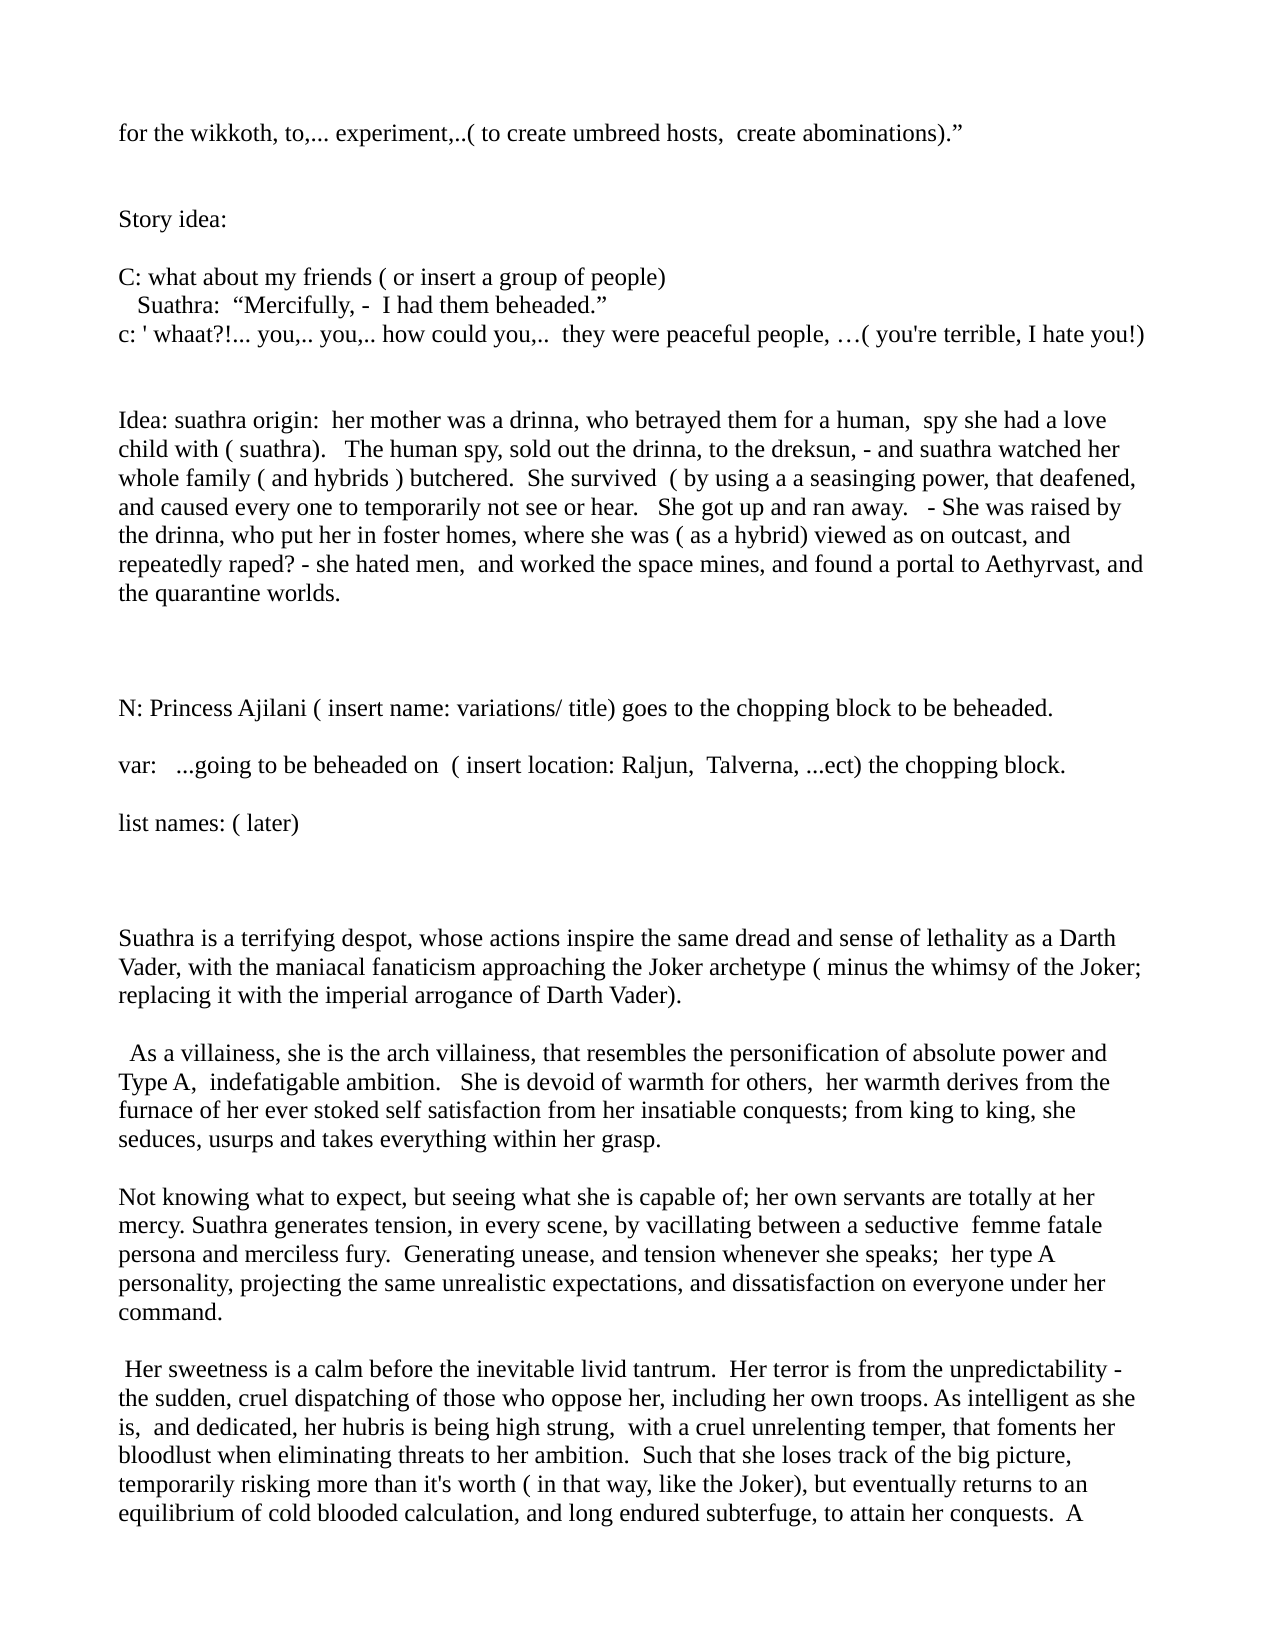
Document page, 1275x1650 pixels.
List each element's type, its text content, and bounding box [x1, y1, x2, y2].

text c: ' whaat?!... you,.. you,.. how could you,.. they were peaceful people, …( you're terrible, I hate you!) [118, 319, 1157, 348]
text As a villainess, she is the arch villainess, that resembles the personification of absolute power and Type A, indefatigable ambition. She is devoid of warmth for others, her warmth derives from the furnace of her ever stoked self satisfaction from her insatiable conquests; from king to king, she seduces, usurps and takes everything within her grasp. [118, 1038, 1157, 1153]
text Story idea: [118, 204, 1157, 233]
text C: what about my friends ( or insert a group of people) [118, 262, 1157, 291]
text Suathra: “Mercifully, - I had them beheaded.” [118, 291, 1157, 319]
text for the wikkoth, to,... experiment,..( to create umbreed hosts, create abominations).” [118, 118, 1157, 147]
text Her sweetness is a calm before the inevitable livid tantrum. Her terror is from the unpredictability - the sudden, cruel dispatching of those who oppose her, including her own troops. As intelligent as she is, and dedicated, her hubris is being high strung, with a cruel unrelenting temper, that foments her bloodlust when eliminating threats to her ambition. Such that she loses track of the big picture, temporarily risking more than it's worth ( in that way, like the Joker), but eventually returns to an equilibrium of cold blooded calculation, and long endured subterfuge, to attain her conquests. A [118, 1354, 1157, 1527]
text Not knowing what to expect, but seeing what she is capable of; her own servants are totally at her mercy. Suathra generates tension, in every scene, by vacillating between a seductive femme fatale persona and merciless fury. Generating unease, and tension whenever she speaks; her type A personality, projecting the same unrealistic expectations, and dissatisfaction on everyone under her command. [118, 1182, 1157, 1326]
text Suathra is a terrifying despot, whose actions inspire the same dread and sense of lethality as a Darth Vader, with the maniacal fanaticism approaching the Joker archetype ( minus the whimsy of the Joker; replacing it with the imperial arrogance of Darth Vader). [118, 923, 1157, 1009]
text Idea: suathra origin: her mother was a drinna, who betrayed them for a human, spy she had a love child with ( suathra). The human spy, sold out the drinna, to the dreksun, - and suathra watched her whole family ( and hybrids ) butchered. She survived ( by using a a seasinging power, that deafened, and caused every one to temporarily not see or hear. She got up and ran away. - She was raised by the drinna, who put her in foster homes, where she was ( as a hybrid) viewed as on outcast, and repeatedly raped? - she hated men, and worked the space mines, and found a portal to Aethyrvast, and the quarantine worlds. [118, 406, 1157, 607]
text list names: ( later) [118, 808, 1157, 837]
text N: Princess Ajilani ( insert name: variations/ title) goes to the chopping block to be beheaded. [118, 693, 1157, 722]
text var: ...going to be beheaded on ( insert location: Raljun, Talverna, ...ect) the chopping block. [118, 751, 1157, 779]
